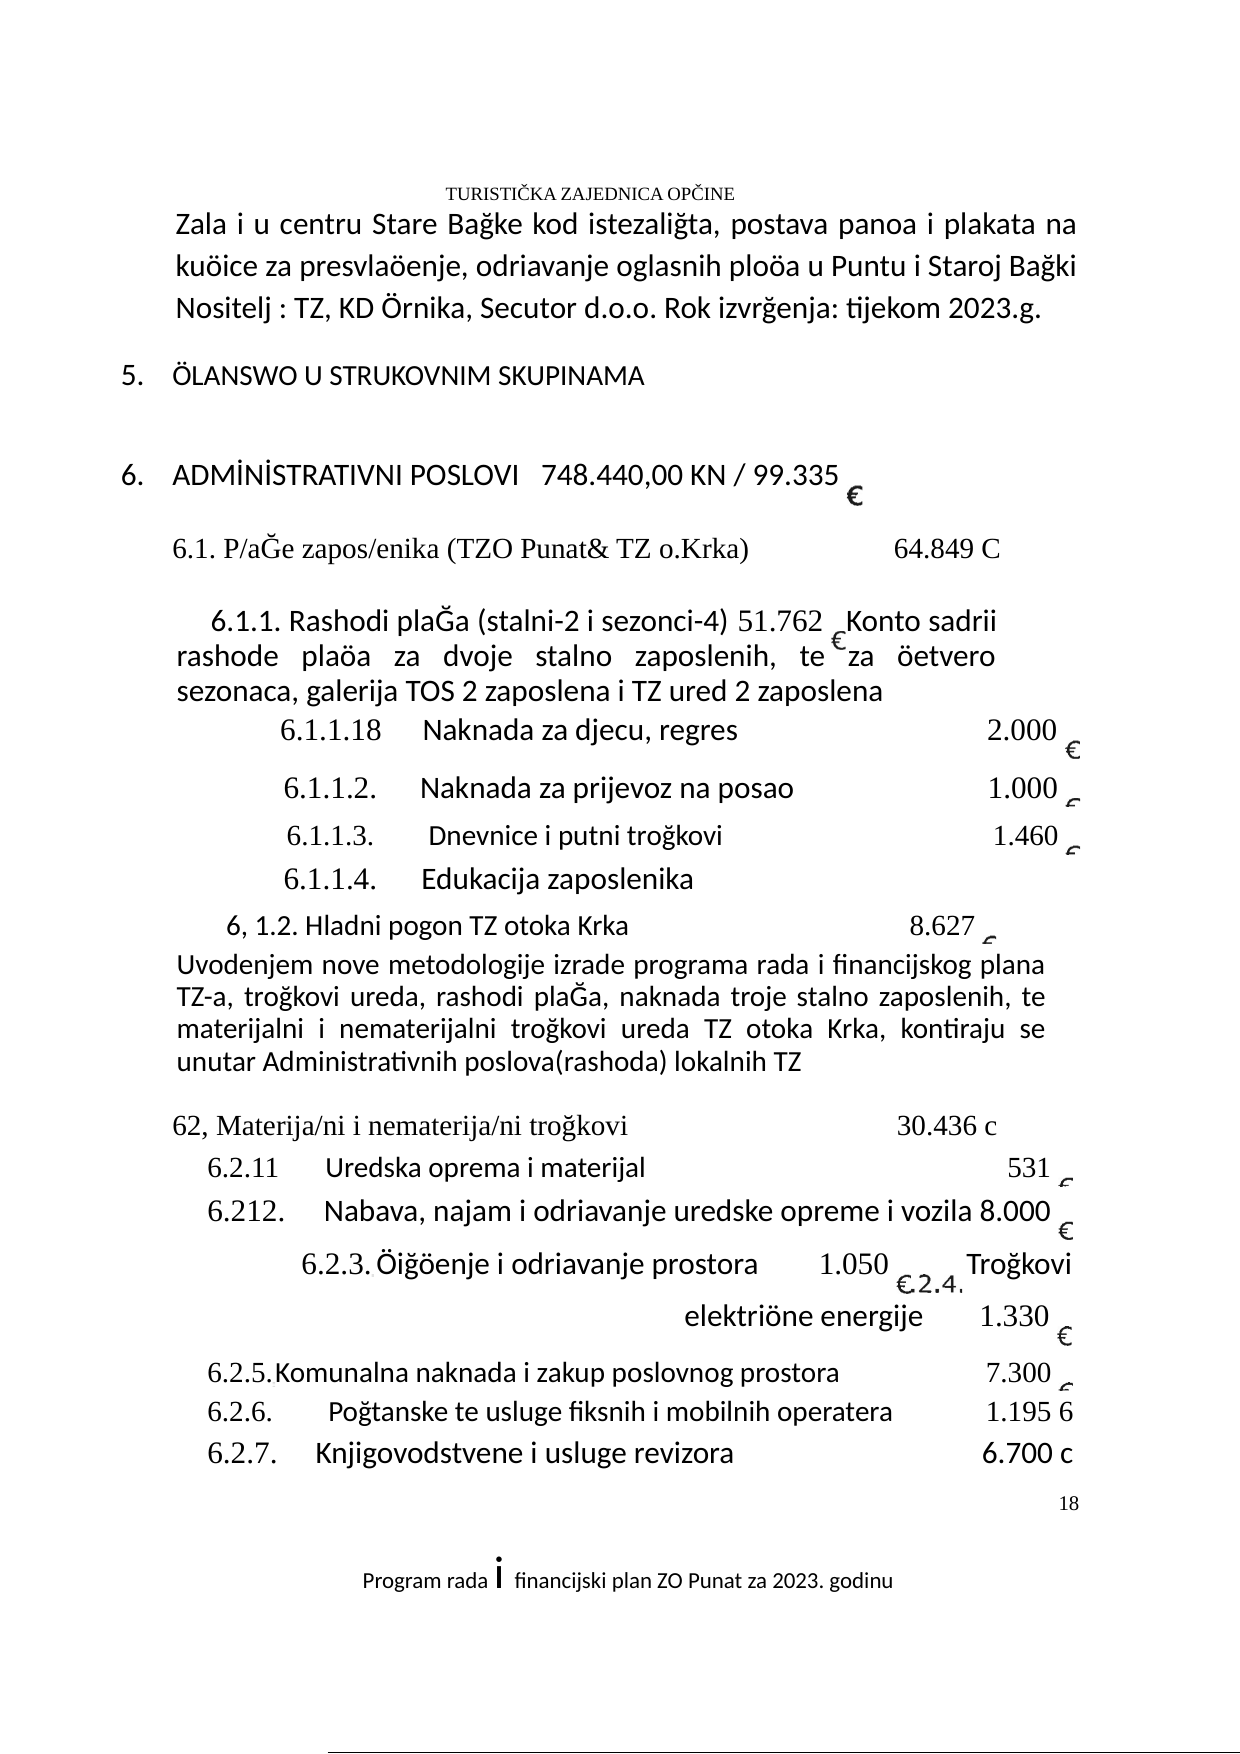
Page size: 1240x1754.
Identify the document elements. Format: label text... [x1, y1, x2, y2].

list ADMİNİSTRATIVNI POSLOVI 748.440,00 KN / 99.335 [121, 455, 1078, 505]
text Zala i u centru Stare Bağke kod istezaliğta, postava panoa i plakata na kuöice za presvlaöenje, odriavanje oglasnih ploöa u Puntu i Staroj Bağki Nositelj : TZ, KD Örnika, Secutor d.o.o. Rok izvrğenja: tijekom 2023.g. [175, 204, 1078, 326]
text 6.2.7. Knjigovodstvene i usluge revizora 6.700 c [207, 1433, 1073, 1471]
text 6.212. Nabava, najam i odriavanje uredske opreme i vozila 8.000 [207, 1191, 1073, 1240]
list ÖLANSWO U STRUKOVNIM SKUPINAMA [121, 358, 1078, 393]
text 6.2.6. Poğtanske te usluge fiksnih i mobilnih operatera 1.195 6 [207, 1396, 1073, 1428]
text 62, Materija/ni i nematerija/ni troğkovi 30.436 c [172, 1108, 1080, 1141]
text 6.1.1. Rashodi plaĞa (stalni-2 i sezonci-4) 51.762 Konto sadrii rashode plaöa za dvoje stalno zaposlenih, te za öetvero sezonaca, galerija TOS 2 zaposlena i TZ ured 2 zaposlena [176, 596, 997, 709]
text Uvodenjem nove metodologije izrade programa rada i financijskog plana TZ-a, troğkovi ureda, rashodi plaĞa, naknada troje stalno zaposlenih, te materijalni i nematerijalni troğkovi ureda TZ otoka Krka, kontiraju se unutar Administrativnih poslova(rashoda) lokalnih TZ [176, 949, 1046, 1079]
text 6.1.1.18 Naknada za djecu, regres 2.000 [172, 710, 1080, 758]
text 6.2.5.Komunalna naknada i zakup poslovnog prostora 7.300 [207, 1348, 1073, 1391]
text 6.1.1.3. Dnevnice i putni troğkovi 1.460 [172, 812, 1080, 854]
text 6.2.11 Uredska oprema i materijal 531 [207, 1144, 1073, 1186]
text 6.1.1.2. Naknada za prijevoz na posao 1.000 [172, 763, 1080, 807]
text 6.2.3. Öiğöenje i odriavanje prostora 1.050 Troğkovi elektriöne energije 1.330 [207, 1244, 1072, 1345]
text 6, 1.2. Hladni pogon TZ otoka Krka 8.627 [172, 901, 1080, 944]
subtitle 6.1. P/aĞe zapos/enika (TZO Punat& TZ o.Krka) 64.849 C [172, 531, 1080, 565]
text 6.1.1.4. Edukacija zaposlenika [172, 859, 1080, 897]
